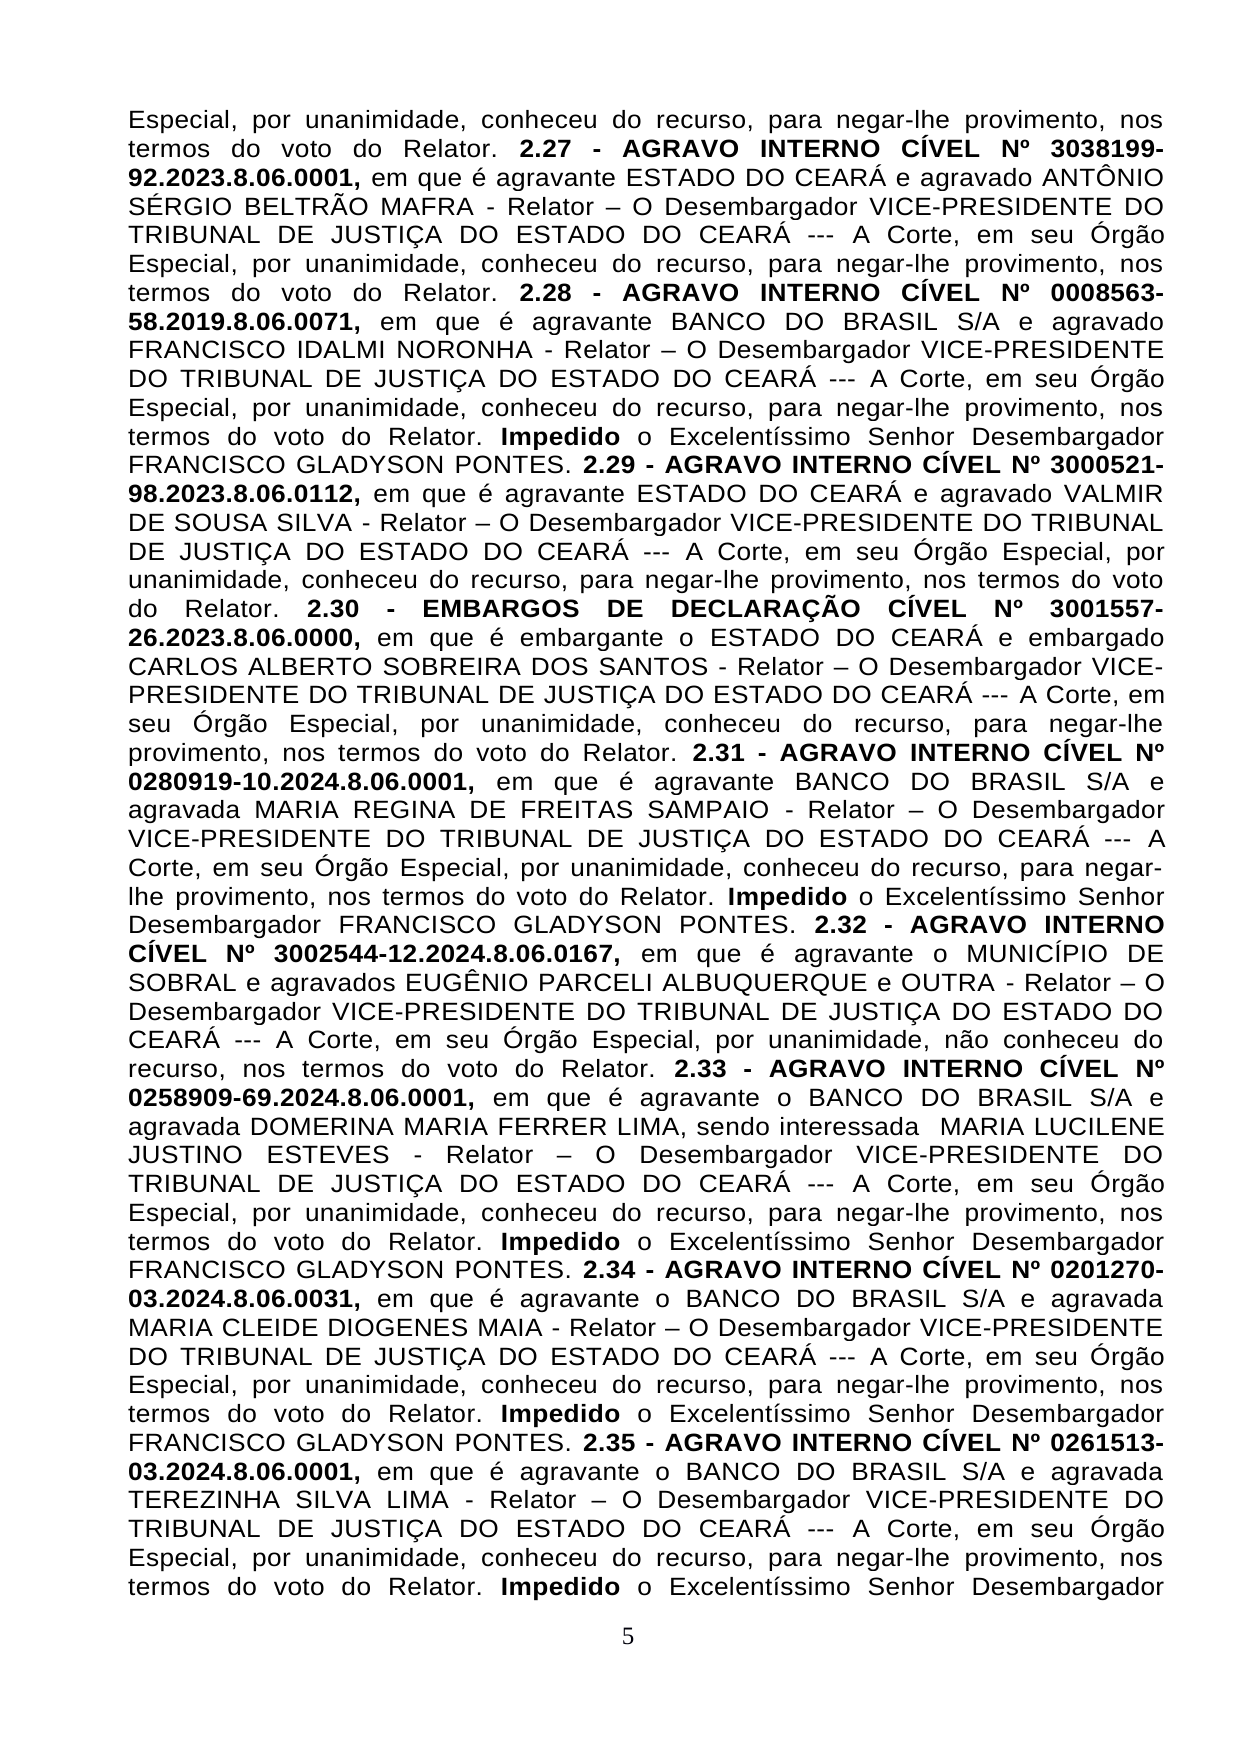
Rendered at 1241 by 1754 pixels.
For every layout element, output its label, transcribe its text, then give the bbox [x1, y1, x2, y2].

text Especial, por unanimidade, conheceu do recurso, para negar-lhe provimento, nos termos do voto do Relator. 2.27 - AGRAVO INTERNO CÍVEL Nº 3038199-92.2023.8.06.0001, em que é agravante ESTADO DO CEARÁ e agravado ANTÔNIO SÉRGIO BELTRÃO MAFRA - Relator – O Desembargador VICE-PRESIDENTE DO TRIBUNAL DE JUSTIÇA DO ESTADO DO CEARÁ --- A Corte, em seu Órgão Especial, por unanimidade, conheceu do recurso, para negar-lhe provimento, nos termos do voto do Relator. 2.28 - AGRAVO INTERNO CÍVEL Nº 0008563-58.2019.8.06.0071, em que é agravante BANCO DO BRASIL S/A e agravado FRANCISCO IDALMI NORONHA - Relator – O Desembargador VICE-PRESIDENTE DO TRIBUNAL DE JUSTIÇA DO ESTADO DO CEARÁ --- A Corte, em seu Órgão Especial, por unanimidade, conheceu do recurso, para negar-lhe provimento, nos termos do voto do Relator. Impedido o Excelentíssimo Senhor Desembargador FRANCISCO GLADYSON PONTES. 2.29 - AGRAVO INTERNO CÍVEL Nº 3000521-98.2023.8.06.0112, em que é agravante ESTADO DO CEARÁ e agravado VALMIR DE SOUSA SILVA - Relator – O Desembargador VICE-PRESIDENTE DO TRIBUNAL DE JUSTIÇA DO ESTADO DO CEARÁ --- A Corte, em seu Órgão Especial, por unanimidade, conheceu do recurso, para negar-lhe provimento, nos termos do voto do Relator. 2.30 - EMBARGOS DE DECLARAÇÃO CÍVEL Nº 3001557-26.2023.8.06.0000, em que é embargante o ESTADO DO CEARÁ e embargado CARLOS ALBERTO SOBREIRA DOS SANTOS - Relator – O Desembargador VICE-PRESIDENTE DO TRIBUNAL DE JUSTIÇA DO ESTADO DO CEARÁ --- A Corte, em seu Órgão Especial, por unanimidade, conheceu do recurso, para negar-lhe provimento, nos termos do voto do Relator. 2.31 - AGRAVO INTERNO CÍVEL Nº 0280919-10.2024.8.06.0001, em que é agravante BANCO DO BRASIL S/A e agravada MARIA REGINA DE FREITAS SAMPAIO - Relator – O Desembargador VICE-PRESIDENTE DO TRIBUNAL DE JUSTIÇA DO ESTADO DO CEARÁ --- A Corte, em seu Órgão Especial, por unanimidade, conheceu do recurso, para negar-lhe provimento, nos termos do voto do Relator. Impedido o Excelentíssimo Senhor Desembargador FRANCISCO GLADYSON PONTES. 2.32 - AGRAVO INTERNO CÍVEL Nº 3002544-12.2024.8.06.0167, em que é agravante o MUNICÍPIO DE SOBRAL e agravados EUGÊNIO PARCELI ALBUQUERQUE e OUTRA - Relator – O Desembargador VICE-PRESIDENTE DO TRIBUNAL DE JUSTIÇA DO ESTADO DO CEARÁ --- A Corte, em seu Órgão Especial, por unanimidade, não conheceu do recurso, nos termos do voto do Relator. 2.33 - AGRAVO INTERNO CÍVEL Nº 0258909-69.2024.8.06.0001, em que é agravante o BANCO DO BRASIL S/A e agravada DOMERINA MARIA FERRER LIMA, sendo interessada MARIA LUCILENE JUSTINO ESTEVES - Relator – O Desembargador VICE-PRESIDENTE DO TRIBUNAL DE JUSTIÇA DO ESTADO DO CEARÁ --- A Corte, em seu Órgão Especial, por unanimidade, conheceu do recurso, para negar-lhe provimento, nos termos do voto do Relator. Impedido o Excelentíssimo Senhor Desembargador FRANCISCO GLADYSON PONTES. 2.34 - AGRAVO INTERNO CÍVEL Nº 0201270-03.2024.8.06.0031, em que é agravante o BANCO DO BRASIL S/A e agravada MARIA CLEIDE DIOGENES MAIA - Relator – O Desembargador VICE-PRESIDENTE DO TRIBUNAL DE JUSTIÇA DO ESTADO DO CEARÁ --- A Corte, em seu Órgão Especial, por unanimidade, conheceu do recurso, para negar-lhe provimento, nos termos do voto do Relator. Impedido o Excelentíssimo Senhor Desembargador FRANCISCO GLADYSON PONTES. 2.35 - AGRAVO INTERNO CÍVEL Nº 0261513-03.2024.8.06.0001, em que é agravante o BANCO DO BRASIL S/A e agravada TEREZINHA SILVA LIMA - Relator – O Desembargador VICE-PRESIDENTE DO TRIBUNAL DE JUSTIÇA DO ESTADO DO CEARÁ --- A Corte, em seu Órgão Especial, por unanimidade, conheceu do recurso, para negar-lhe provimento, nos termos do voto do Relator. Impedido o Excelentíssimo Senhor Desembargador [128, 105, 1165, 1600]
